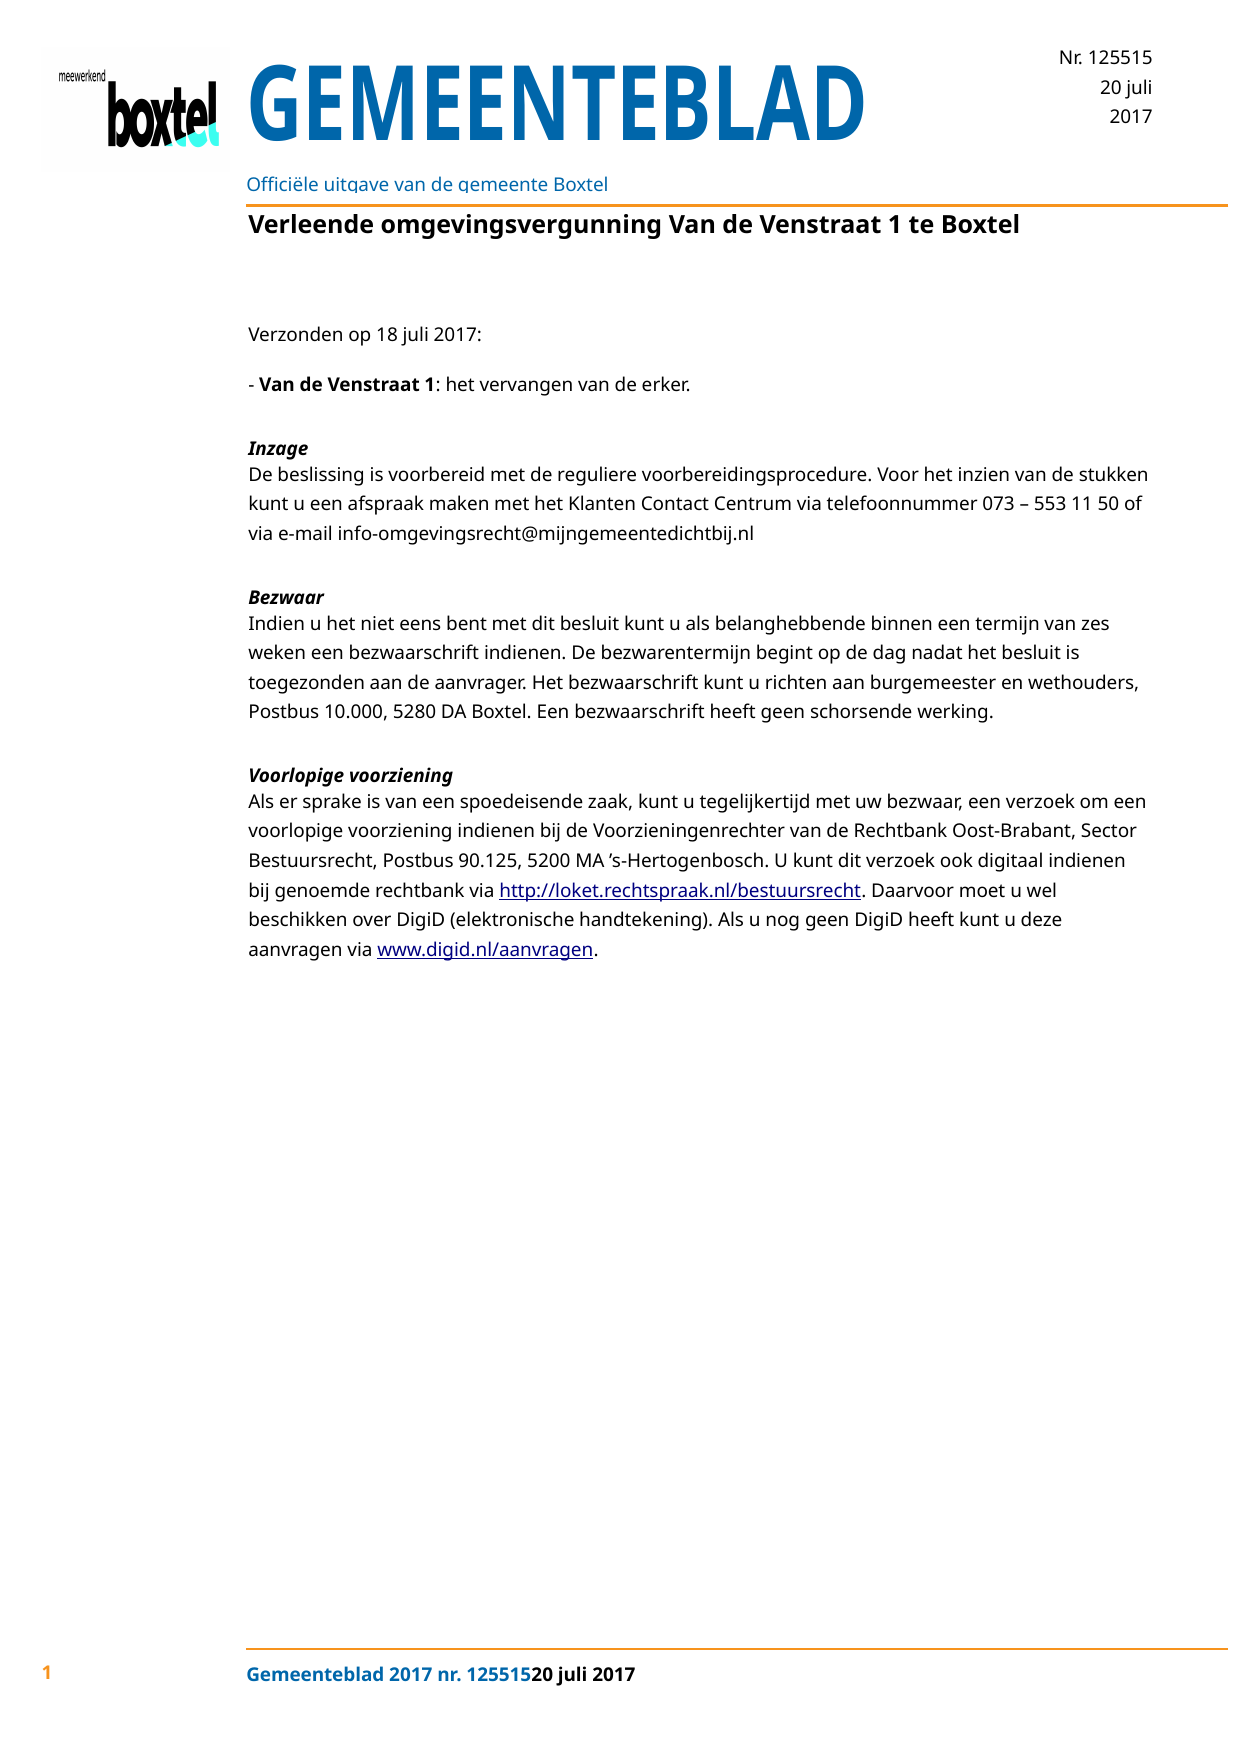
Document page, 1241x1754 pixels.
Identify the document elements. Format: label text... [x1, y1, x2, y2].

text - Van de Venstraat 1: het vervangen van de erker. [248, 371, 1152, 397]
text De beslissing is voorbereid met de reguliere voorbereidingsprocedure. Voor het inzien van de stukken kunt u een afspraak maken met het Klanten Contact Centrum via telefoonnummer 073 – 553 11 50 of via e-mail info-omgevingsrecht@mijngemeentedichtbij.nl [248, 461, 1152, 546]
text Als er sprake is van een spoedeisende zaak, kunt u tegelijkertijd met uw bezwaar, een verzoek om een voorlopige voorziening indienen bij de Voorzieningenrechter van de Rechtbank Oost-Brabant, Sector Bestuursrecht, Postbus 90.125, 5200 MA ’s-Hertogenbosch. U kunt dit verzoek ook digitaal indienen bij genoemde rechtbank via http://loket.rechtspraak.nl/bestuursrecht. Daarvoor moet u wel beschikken over DigiD (elektronische handtekening). Als u nog geen DigiD heeft kunt u deze aanvragen via www.digid.nl/aanvragen. [248, 788, 1152, 962]
text Verleende omgevingsvergunning Van de Venstraat 1 te Boxtel [248, 207, 1152, 241]
text Inzage [248, 435, 1152, 461]
picture [41, 47, 231, 172]
text Indien u het niet eens bent met dit besluit kunt u als belanghebbende binnen een termijn van zes weken een bezwaarschrift indienen. De bezwarentermijn begint op de dag nadat het besluit is toegezonden aan de aanvrager. Het bezwaarschrift kunt u richten aan burgemeester en wethouders, Postbus 10.000, 5280 DA Boxtel. Een bezwaarschrift heeft geen schorsende werking. [248, 610, 1152, 724]
text Voorlopige voorziening [248, 762, 1152, 788]
text Bezwaar [248, 584, 1152, 610]
text Verzonden op 18 juli 2017: [248, 321, 1152, 346]
